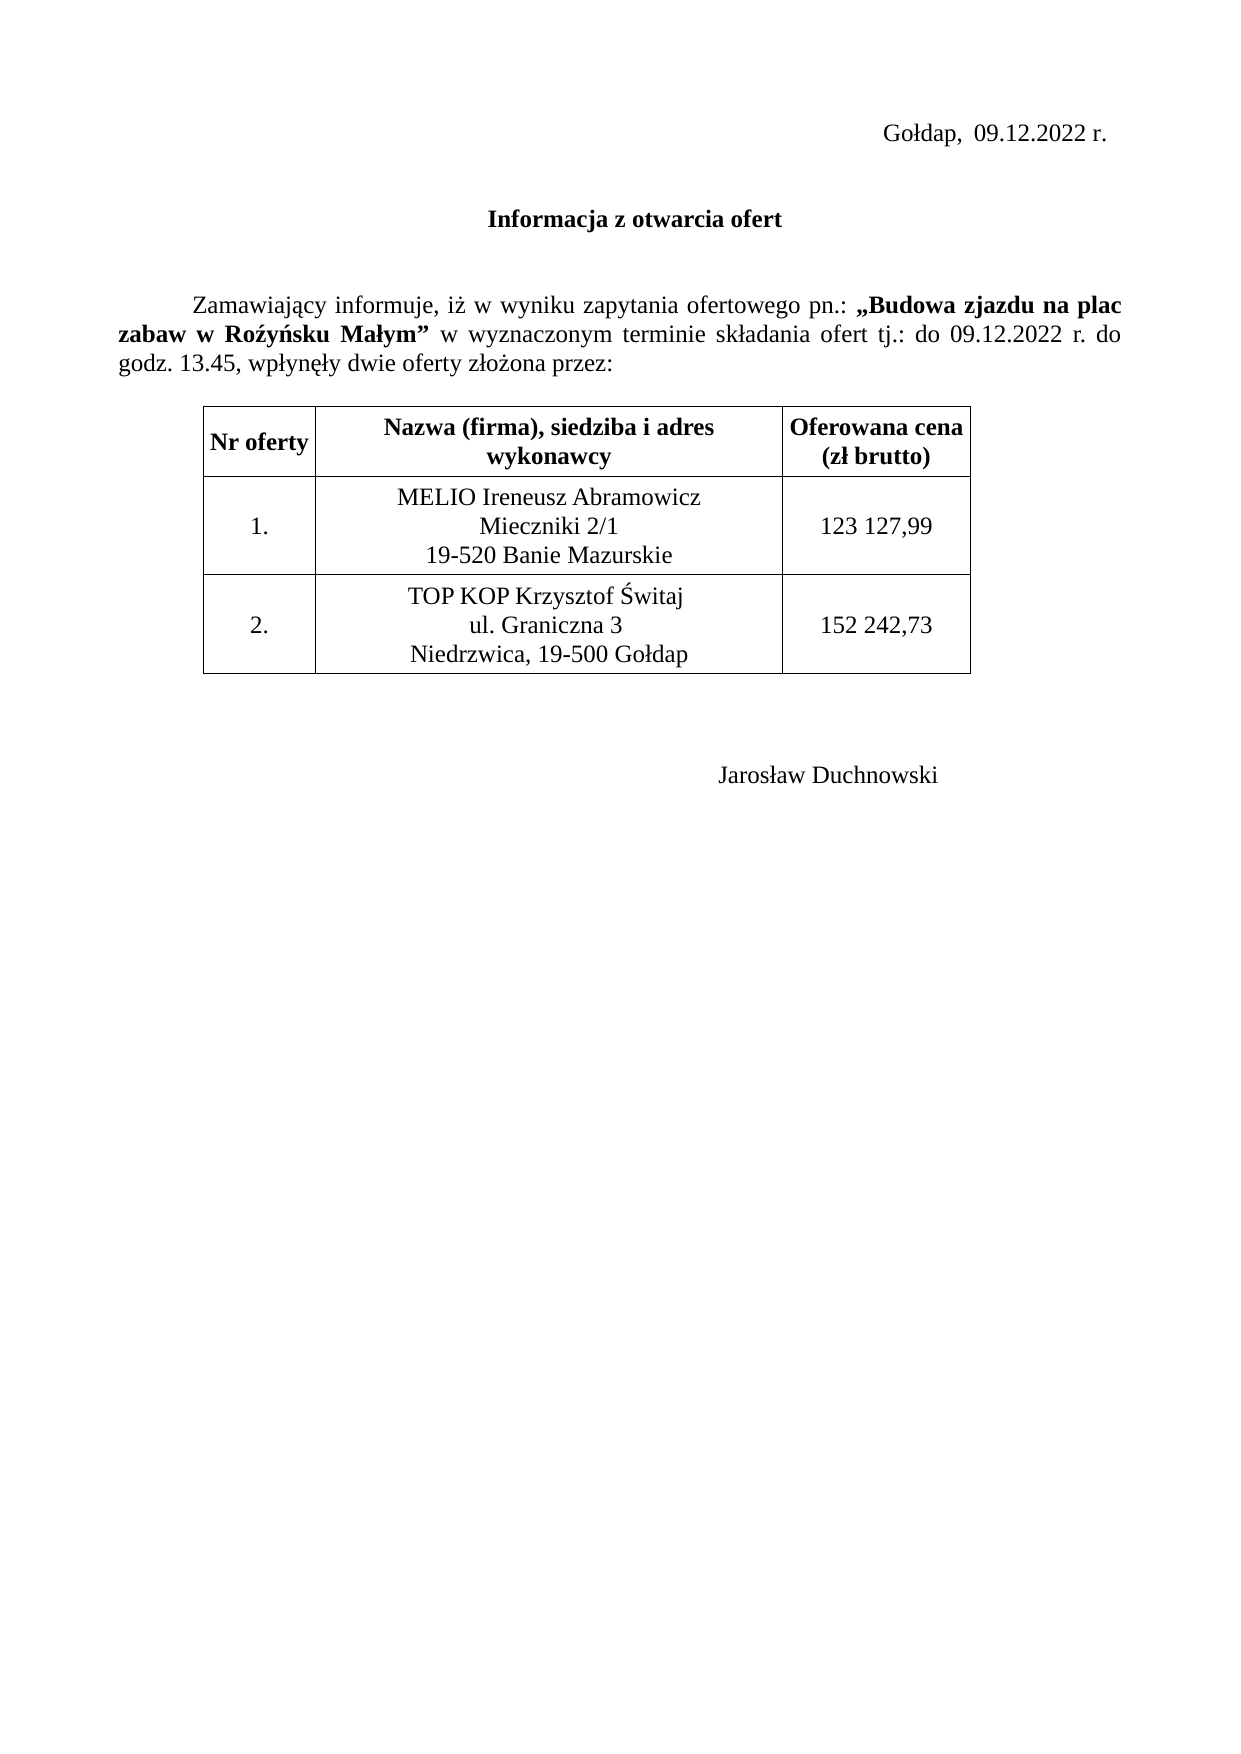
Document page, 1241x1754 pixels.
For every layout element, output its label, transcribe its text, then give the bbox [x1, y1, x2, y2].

table_cell 123 127,99 [783, 477, 970, 574]
table_header Nazwa (firma), siedziba i adres wykonawcy [316, 407, 782, 476]
text Informacja z otwarcia ofert [118, 204, 1122, 233]
table_cell 1. [204, 477, 315, 574]
table_cell MELIO Ireneusz Abramowicz Mieczniki 2/1 19-520 Banie Mazurskie [316, 477, 782, 574]
table_cell TOP KOP Krzysztof Świtaj ul. Graniczna 3 Niedrzwica, 19-500 Gołdap [316, 575, 782, 673]
text Zamawiający informuje, iż w wyniku zapytania ofertowego pn.: „Budowa zjazdu na plac zabaw w Roźyńsku Małym” w wyznaczonym terminie składania ofert tj.: do 09.12.2022 r. do godz. 13.45, wpłynęły dwie oferty złożona przez: [118, 291, 1122, 377]
table_cell 152 242,73 [783, 575, 970, 673]
text Gołdap, 09.12.2022 r. [118, 118, 1122, 147]
table_header Nr oferty [204, 407, 315, 476]
table_cell 2. [204, 575, 315, 673]
table_header Oferowana cena (zł brutto) [783, 407, 970, 476]
list Jarosław Duchnowski [118, 760, 1122, 789]
